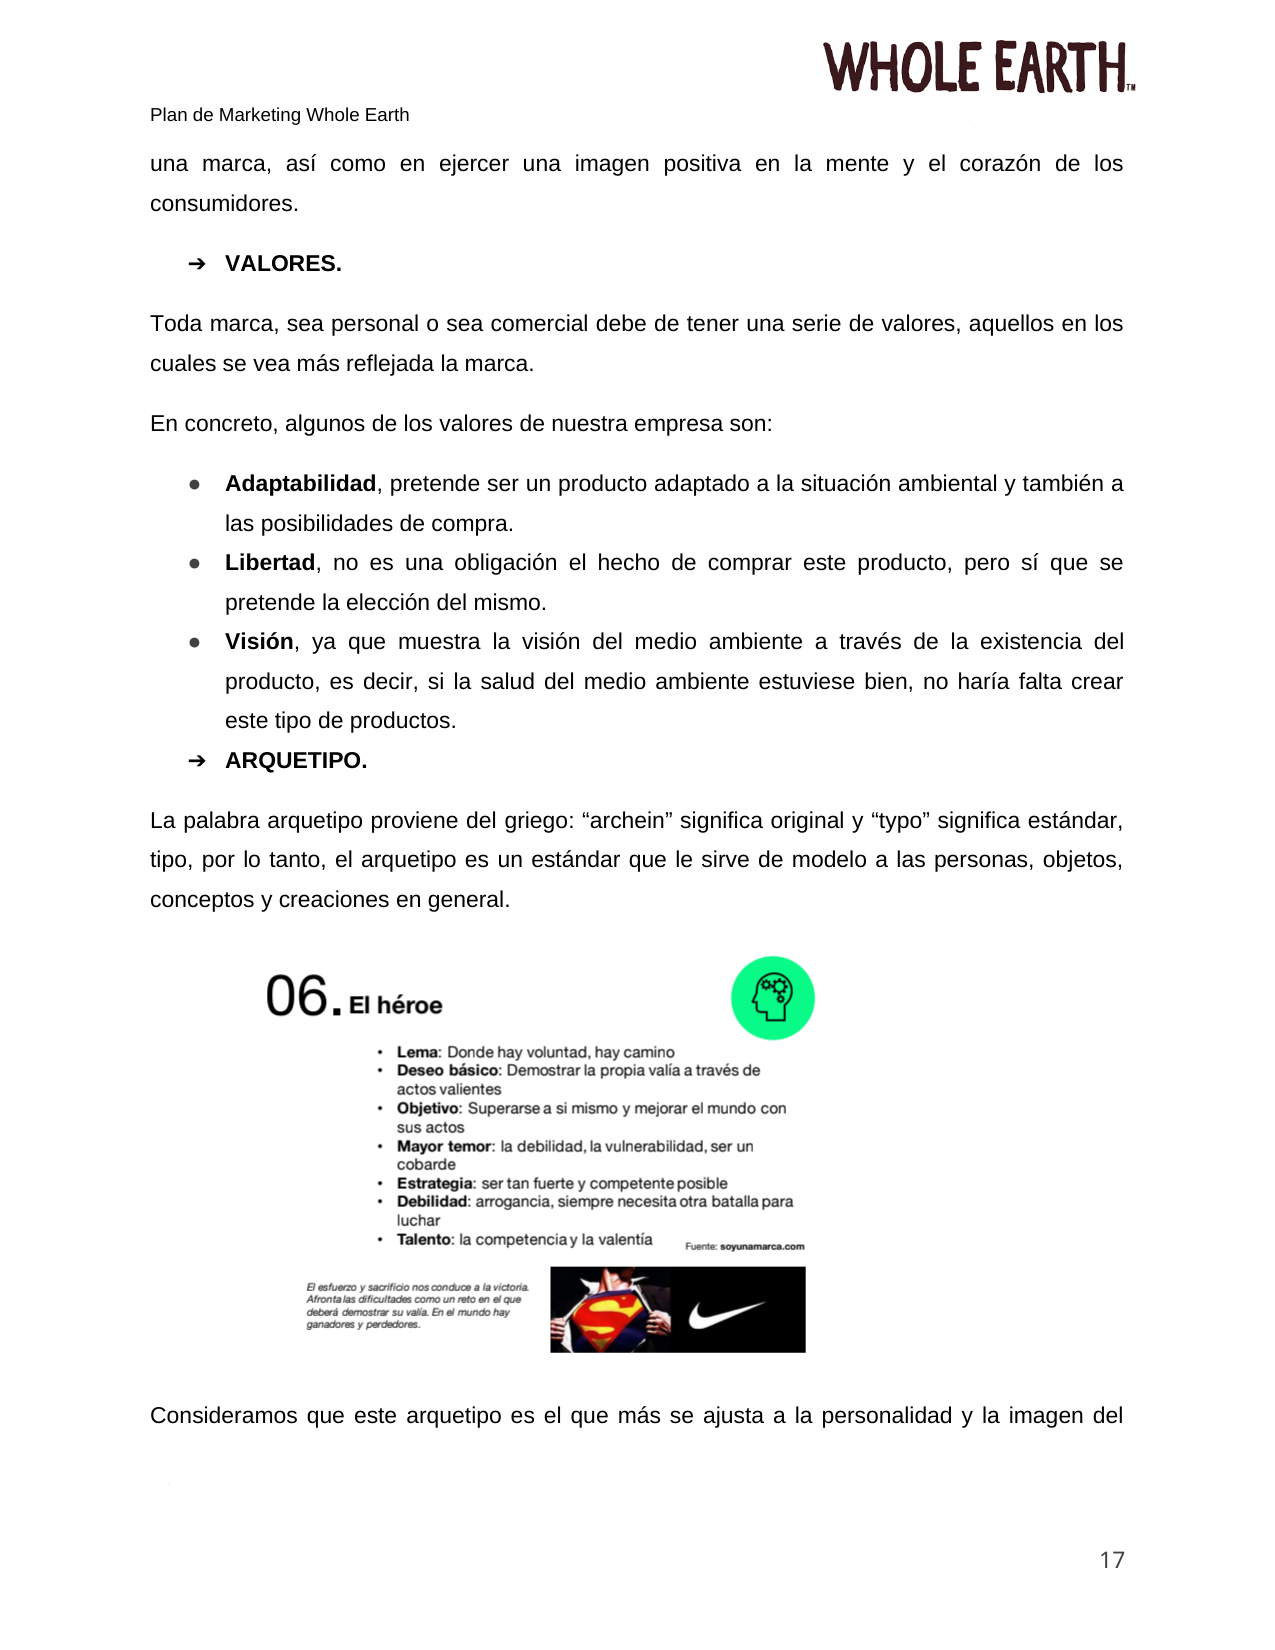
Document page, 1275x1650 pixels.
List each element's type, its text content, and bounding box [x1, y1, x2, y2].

text En concreto, algunos de los valores de nuestra empresa son: [150, 410, 1125, 436]
text Consideramos que este arquetipo es el que más se ajusta a la personalidad y la imagen del [150, 1402, 1125, 1428]
list VALORES. [187, 250, 1125, 276]
text Toda marca, sea personal o sea comercial debe de tener una serie de valores, aquellos en los cuales se vea más reflejada la marca. [150, 310, 1125, 376]
picture [821, 40, 1137, 93]
list Libertad, no es una obligación el hecho de comprar este producto, pero sí que se pretende la elección del mismo. [187, 549, 1125, 615]
text La palabra arquetipo proviene del griego: “archein” significa original y “typo” significa estándar, tipo, por lo tanto, el arquetipo es un estándar que le sirve de modelo a las personas, objetos, conceptos y creaciones en general. [150, 807, 1125, 912]
list Adaptabilidad, pretende ser un producto adaptado a la situación ambiental y también a las posibilidades de compra. [187, 470, 1125, 536]
list ARQUETIPO. [187, 747, 1125, 773]
text una marca, así como en ejercer una imagen positiva en la mente y el corazón de los consumidores. [150, 150, 1125, 216]
list Visión, ya que muestra la visión del medio ambiente a través de la existencia del producto, es decir, si la salud del medio ambiente estuviese bien, no haría falta crear este tipo de productos. [187, 628, 1125, 733]
picture [150, 946, 928, 1366]
